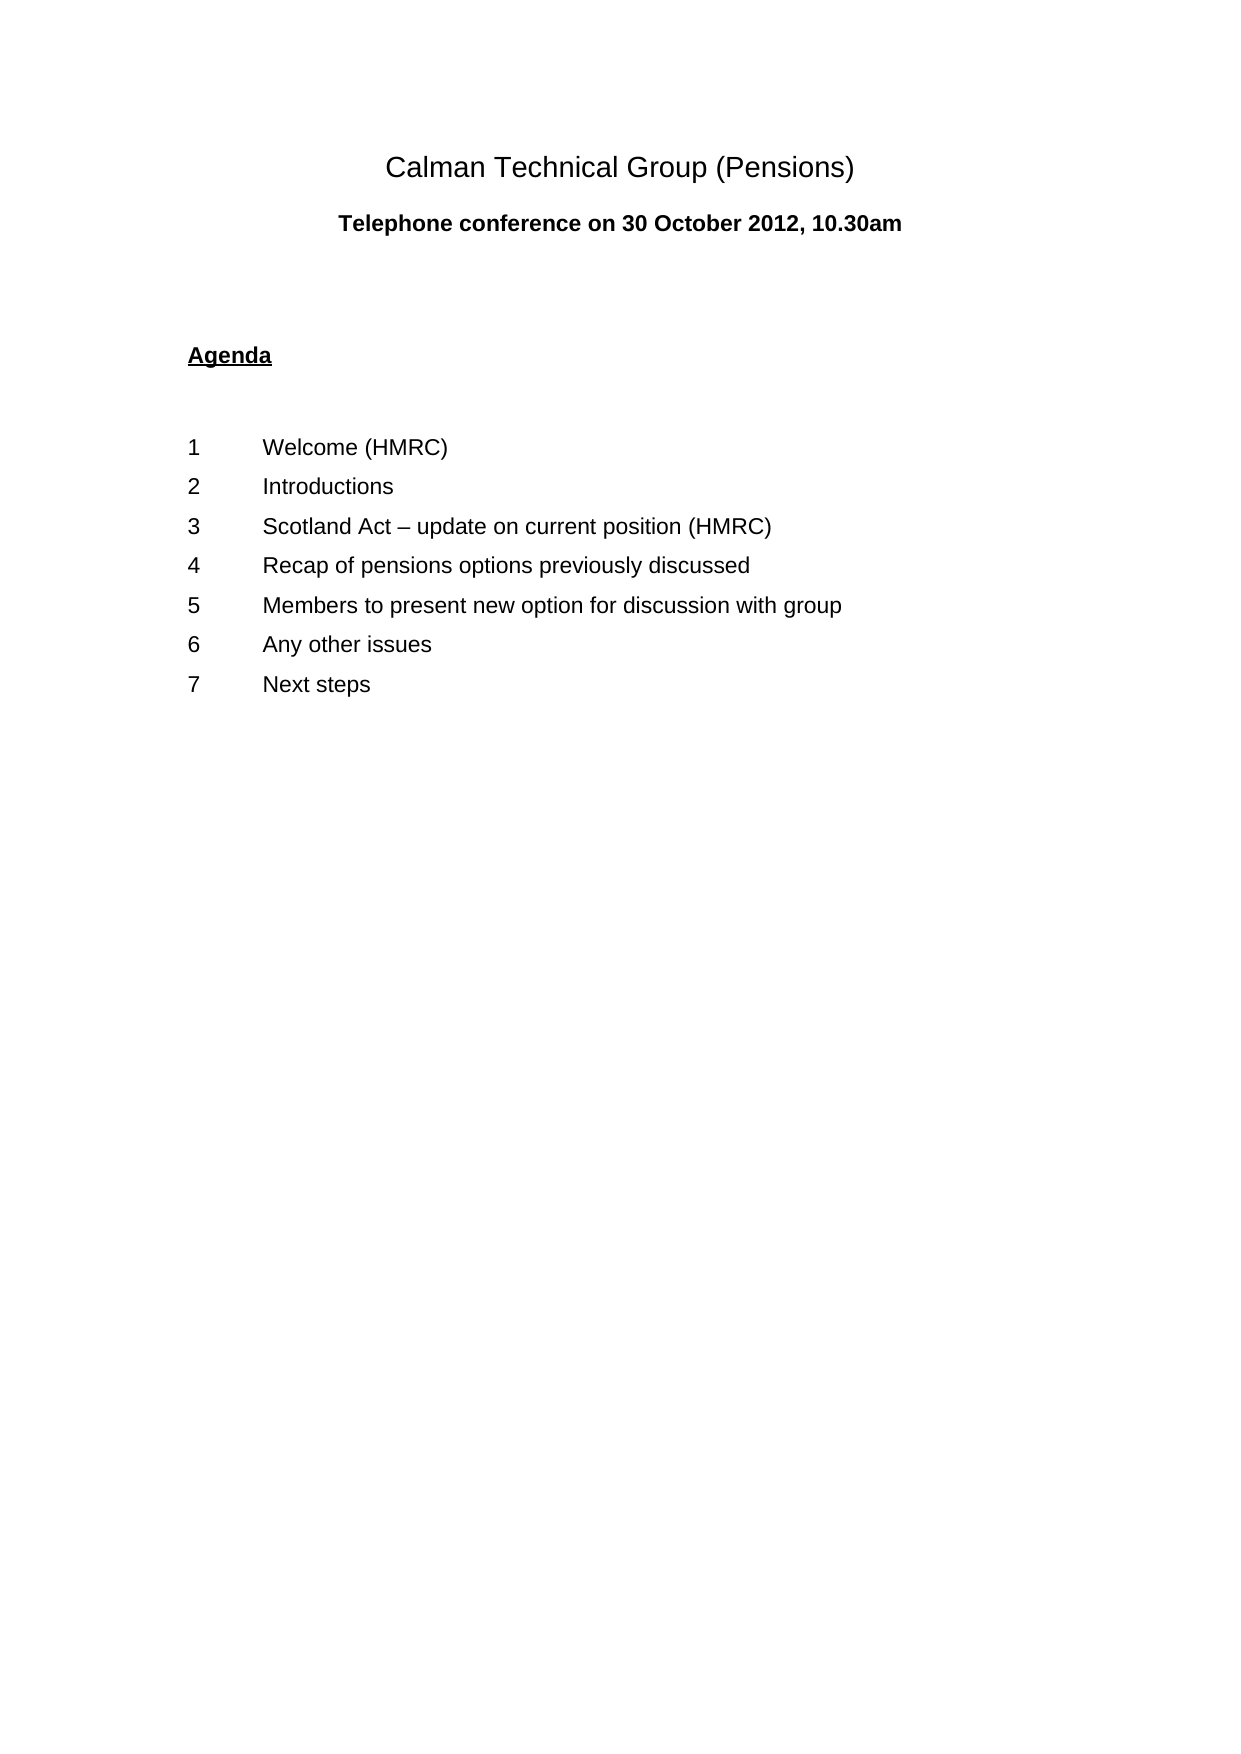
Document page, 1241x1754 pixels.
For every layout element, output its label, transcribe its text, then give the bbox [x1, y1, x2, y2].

text 3 Scotland Act – update on current position (HMRC) [187, 513, 1053, 539]
text 2 Introductions [187, 473, 1053, 500]
text 7 Next steps [187, 671, 1053, 697]
text Agenda [187, 342, 1053, 368]
text 1 Welcome (HMRC) [187, 434, 1053, 460]
text 4 Recap of pensions options previously discussed [187, 552, 1053, 579]
text Telephone conference on 30 October 2012, 10.30am [187, 210, 1053, 236]
text Calman Technical Group (Pensions) [187, 150, 1053, 183]
text 6 Any other issues [187, 631, 1053, 658]
text 5 Members to present new option for discussion with group [187, 592, 1053, 618]
